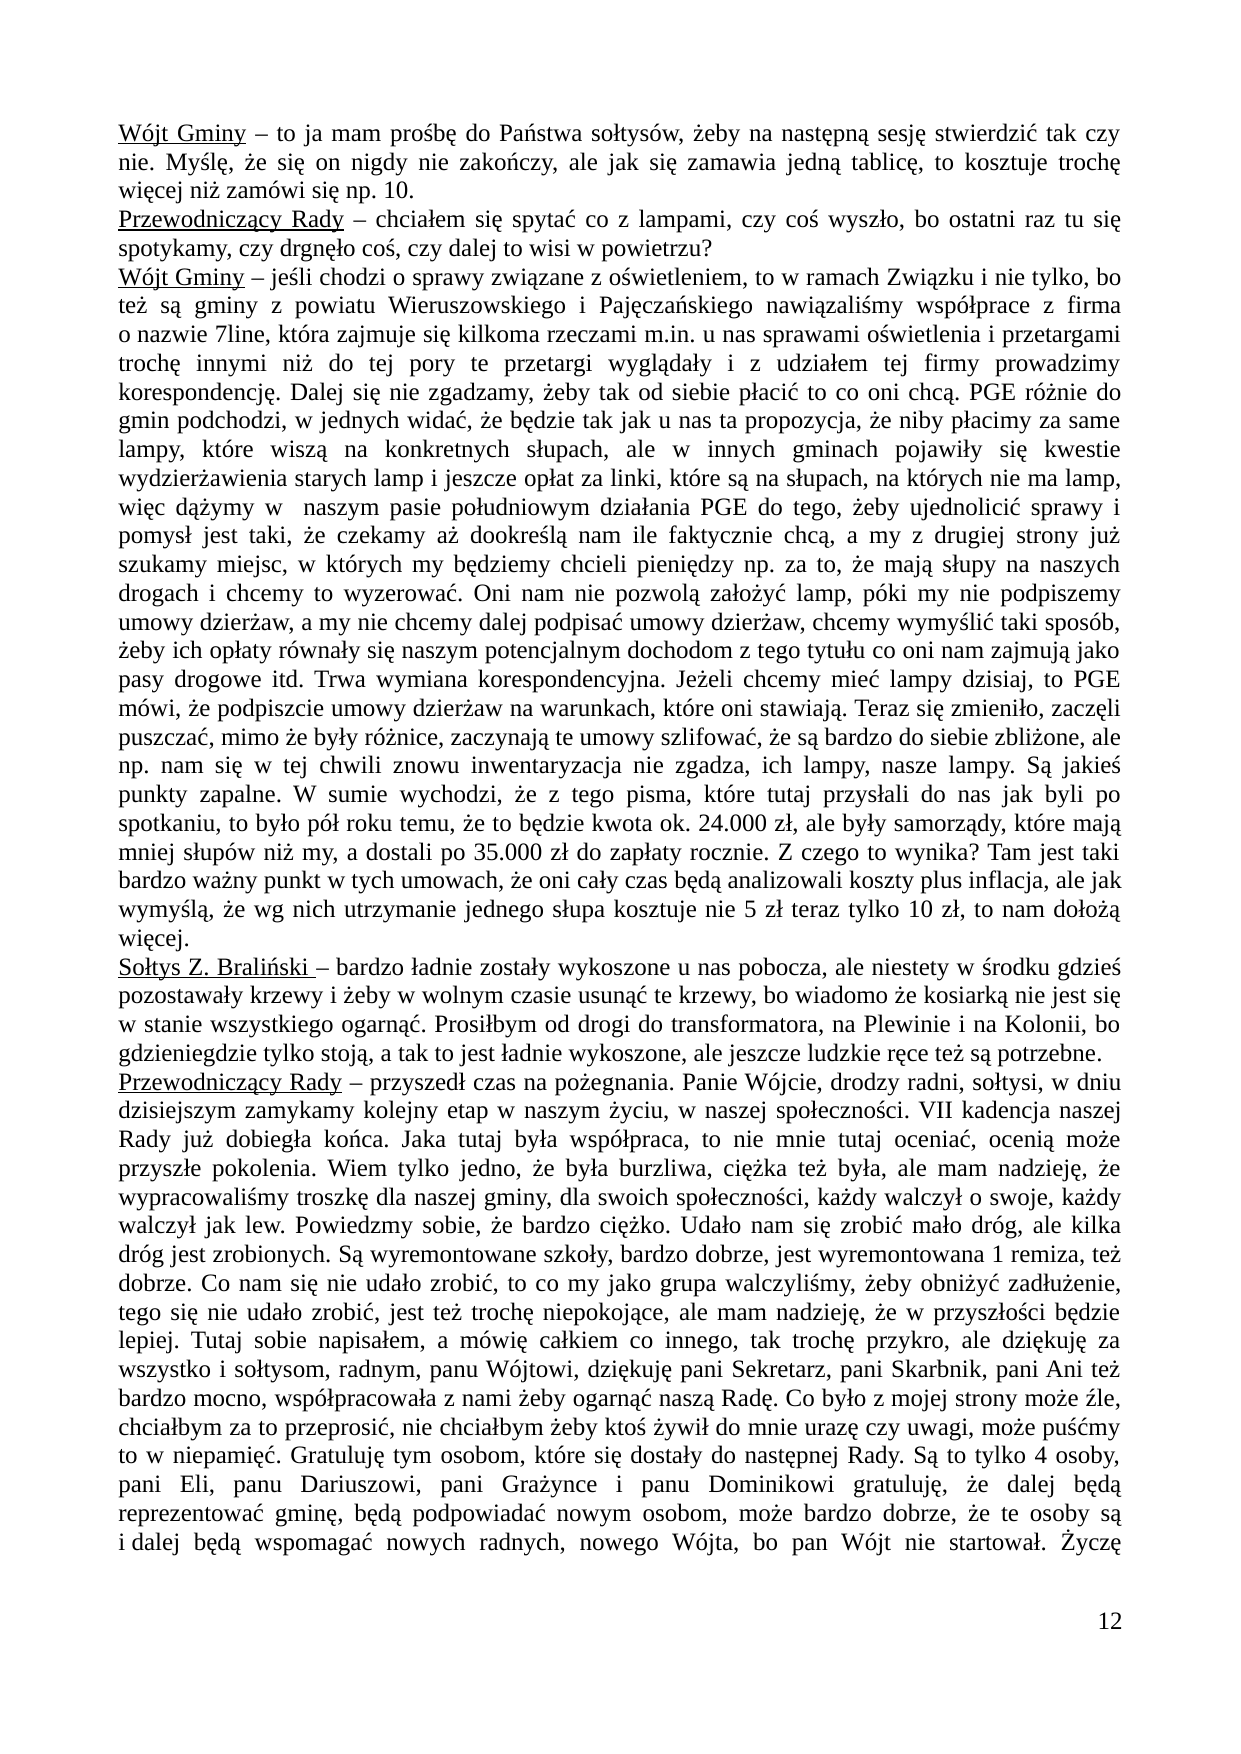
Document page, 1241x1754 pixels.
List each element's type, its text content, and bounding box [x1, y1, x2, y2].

text Wójt Gminy – to ja mam prośbę do Państwa sołtysów, żeby na następną sesję stwierdzić tak czy nie. Myślę, że się on nigdy nie zakończy, ale jak się zamawia jedną tablicę, to kosztuje trochę więcej niż zamówi się np. 10. [118, 118, 1122, 204]
text Sołtys Z. Braliński – bardzo ładnie zostały wykoszone u nas pobocza, ale niestety w środku gdzieś pozostawały krzewy i żeby w wolnym czasie usunąć te krzewy, bo wiadomo że kosiarką nie jest się w stanie wszystkiego ogarnąć. Prosiłbym od drogi do transformatora, na Plewinie i na Kolonii, bo gdzieniegdzie tylko stoją, a tak to jest ładnie wykoszone, ale jeszcze ludzkie ręce też są potrzebne. [118, 952, 1122, 1067]
text Przewodniczący Rady – chciałem się spytać co z lampami, czy coś wyszło, bo ostatni raz tu się spotykamy, czy drgnęło coś, czy dalej to wisi w powietrzu? [118, 204, 1122, 262]
text Wójt Gminy – jeśli chodzi o sprawy związane z oświetleniem, to w ramach Związku i nie tylko, bo też są gminy z powiatu Wieruszowskiego i Pajęczańskiego nawiązaliśmy współprace z firma o nazwie 7line, która zajmuje się kilkoma rzeczami m.in. u nas sprawami oświetlenia i przetargami trochę innymi niż do tej pory te przetargi wyglądały i z udziałem tej firmy prowadzimy korespondencję. Dalej się nie zgadzamy, żeby tak od siebie płacić to co oni chcą. PGE różnie do gmin podchodzi, w jednych widać, że będzie tak jak u nas ta propozycja, że niby płacimy za same lampy, które wiszą na konkretnych słupach, ale w innych gminach pojawiły się kwestie wydzierżawienia starych lamp i jeszcze opłat za linki, które są na słupach, na których nie ma lamp, więc dążymy w naszym pasie południowym działania PGE do tego, żeby ujednolicić sprawy i pomysł jest taki, że czekamy aż dookreślą nam ile faktycznie chcą, a my z drugiej strony już szukamy miejsc, w których my będziemy chcieli pieniędzy np. za to, że mają słupy na naszych drogach i chcemy to wyzerować. Oni nam nie pozwolą założyć lamp, póki my nie podpiszemy umowy dzierżaw, a my nie chcemy dalej podpisać umowy dzierżaw, chcemy wymyślić taki sposób, żeby ich opłaty równały się naszym potencjalnym dochodom z tego tytułu co oni nam zajmują jako pasy drogowe itd. Trwa wymiana korespondencyjna. Jeżeli chcemy mieć lampy dzisiaj, to PGE mówi, że podpiszcie umowy dzierżaw na warunkach, które oni stawiają. Teraz się zmieniło, zaczęli puszczać, mimo że były różnice, zaczynają te umowy szlifować, że są bardzo do siebie zbliżone, ale np. nam się w tej chwili znowu inwentaryzacja nie zgadza, ich lampy, nasze lampy. Są jakieś punkty zapalne. W sumie wychodzi, że z tego pisma, które tutaj przysłali do nas jak byli po spotkaniu, to było pół roku temu, że to będzie kwota ok. 24.000 zł, ale były samorządy, które mają mniej słupów niż my, a dostali po 35.000 zł do zapłaty rocznie. Z czego to wynika? Tam jest taki bardzo ważny punkt w tych umowach, że oni cały czas będą analizowali koszty plus inflacja, ale jak wymyślą, że wg nich utrzymanie jednego słupa kosztuje nie 5 zł teraz tylko 10 zł, to nam dołożą więcej. [118, 262, 1122, 952]
text Przewodniczący Rady – przyszedł czas na pożegnania. Panie Wójcie, drodzy radni, sołtysi, w dniu dzisiejszym zamykamy kolejny etap w naszym życiu, w naszej społeczności. VII kadencja naszej Rady już dobiegła końca. Jaka tutaj była współpraca, to nie mnie tutaj oceniać, ocenią może przyszłe pokolenia. Wiem tylko jedno, że była burzliwa, ciężka też była, ale mam nadzieję, że wypracowaliśmy troszkę dla naszej gminy, dla swoich społeczności, każdy walczył o swoje, każdy walczył jak lew. Powiedzmy sobie, że bardzo ciężko. Udało nam się zrobić mało dróg, ale kilka dróg jest zrobionych. Są wyremontowane szkoły, bardzo dobrze, jest wyremontowana 1 remiza, też dobrze. Co nam się nie udało zrobić, to co my jako grupa walczyliśmy, żeby obniżyć zadłużenie, tego się nie udało zrobić, jest też trochę niepokojące, ale mam nadzieję, że w przyszłości będzie lepiej. Tutaj sobie napisałem, a mówię całkiem co innego, tak trochę przykro, ale dziękuję za wszystko i sołtysom, radnym, panu Wójtowi, dziękuję pani Sekretarz, pani Skarbnik, pani Ani też bardzo mocno, współpracowała z nami żeby ogarnąć naszą Radę. Co było z mojej strony może źle, chciałbym za to przeprosić, nie chciałbym żeby ktoś żywił do mnie urazę czy uwagi, może puśćmy to w niepamięć. Gratuluję tym osobom, które się dostały do następnej Rady. Są to tylko 4 osoby, pani Eli, panu Dariuszowi, pani Grażynce i panu Dominikowi gratuluję, że dalej będą reprezentować gminę, będą podpowiadać nowym osobom, może bardzo dobrze, że te osoby są i dalej będą wspomagać nowych radnych, nowego Wójta, bo pan Wójt nie startował. Życzę [118, 1067, 1122, 1556]
